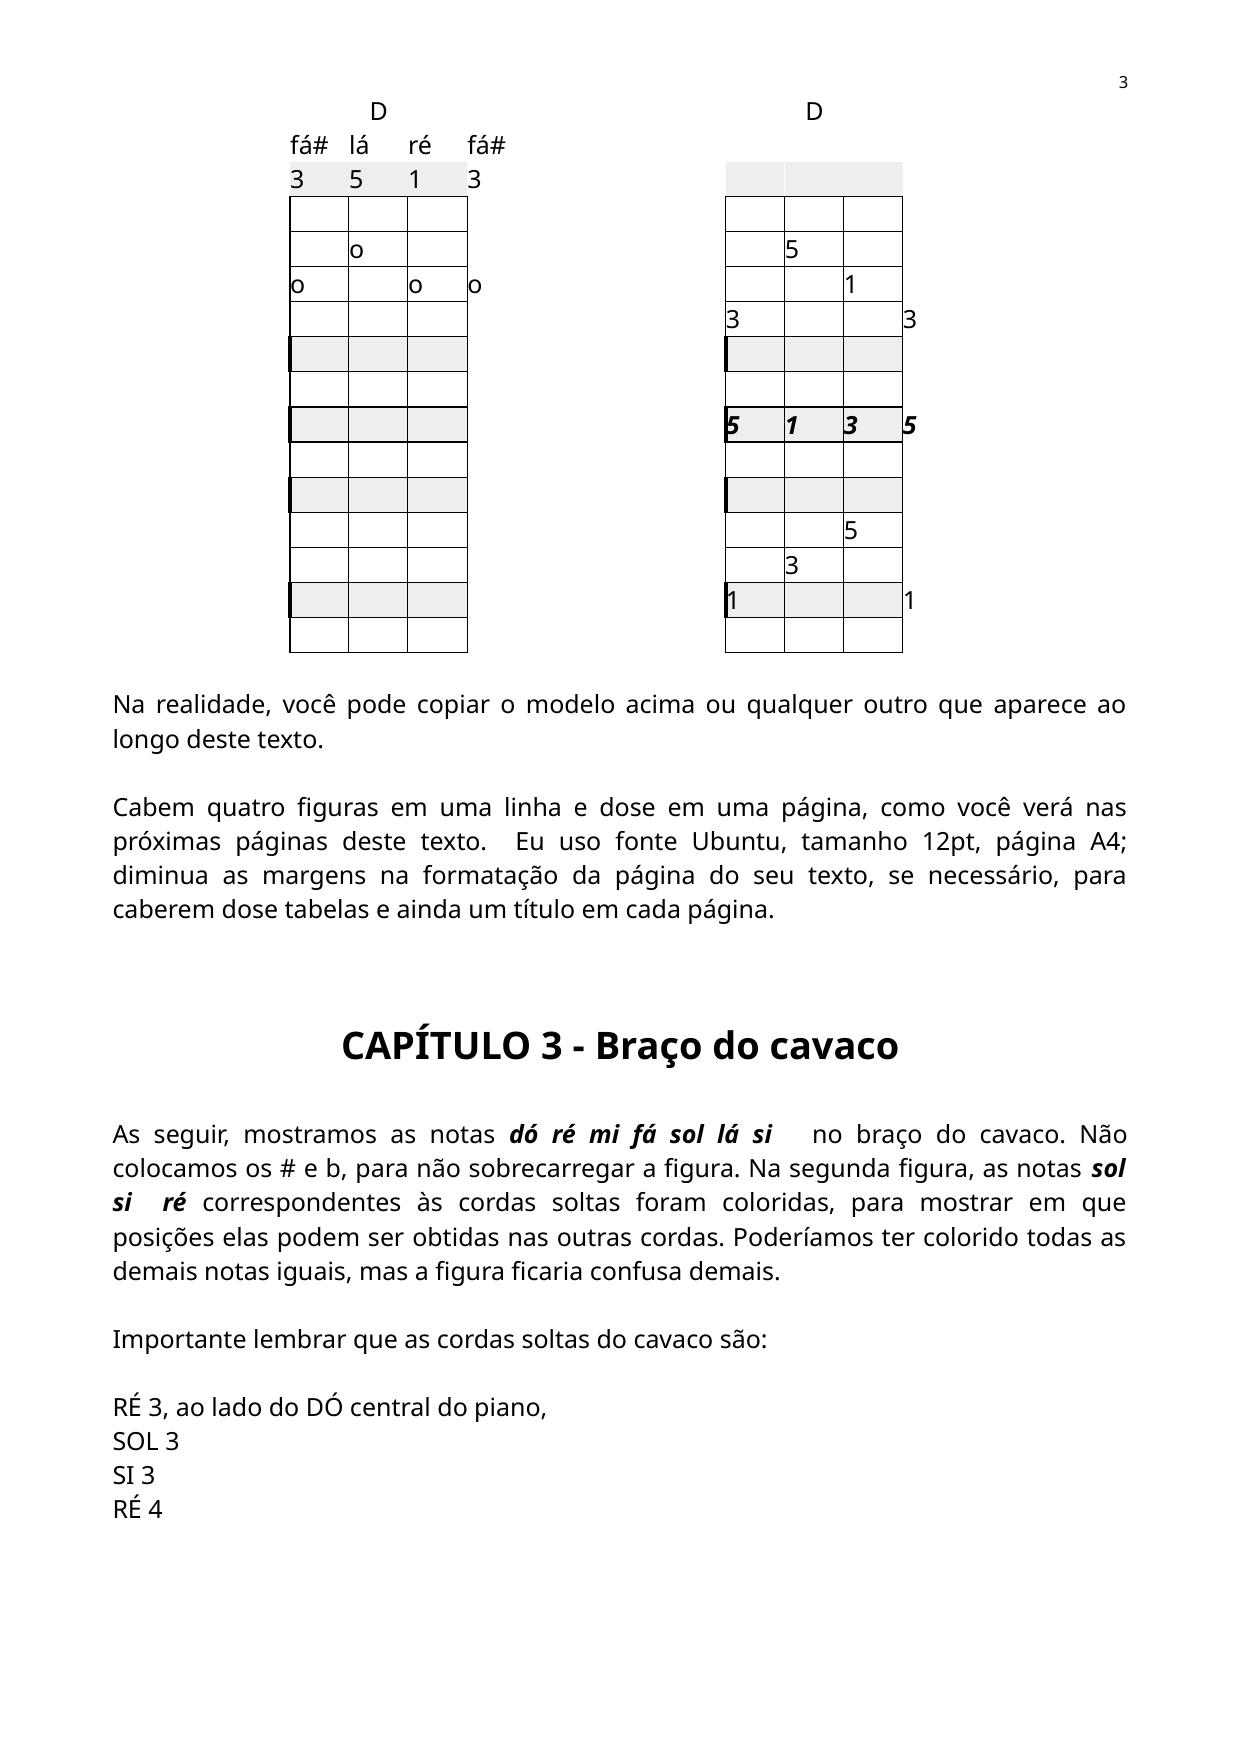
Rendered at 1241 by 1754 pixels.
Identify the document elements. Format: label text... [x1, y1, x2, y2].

table_cell [349, 197, 407, 231]
table_cell [785, 302, 843, 336]
table_cell [408, 618, 467, 652]
table_cell [785, 162, 844, 196]
table_cell [785, 337, 843, 371]
table_cell [292, 583, 348, 617]
table_cell 5 [903, 406, 962, 441]
table_cell 3 [903, 301, 962, 336]
table_cell [726, 548, 784, 582]
table_cell fá# [290, 128, 349, 162]
text RÉ 4 [112, 1492, 1128, 1526]
table_cell [292, 408, 348, 441]
table_cell 5 [349, 162, 408, 196]
table_cell [844, 548, 902, 582]
table_cell [903, 196, 962, 231]
table_cell [726, 232, 784, 266]
table_cell 1 [903, 582, 962, 617]
table_cell [844, 197, 902, 231]
table_cell [408, 478, 467, 512]
table_cell [728, 478, 784, 512]
table_cell [292, 478, 348, 512]
table_cell [349, 548, 407, 582]
text As seguir, mostramos as notas dó ré mi fá sol lá si no braço do cavaco. Não colocamos os # e b, para não sobrecarregar a figura. Na segunda figura, as notas sol si ré correspondentes às cordas soltas foram coloridas, para mostrar em que posições elas podem ser obtidas nas outras cordas. Poderíamos ter colorido todas as demais notas iguais, mas a figura ficaria confusa demais. [112, 1117, 1128, 1287]
table_cell lá [349, 128, 408, 162]
table_cell [844, 232, 902, 266]
table_cell [468, 547, 526, 582]
table_cell [291, 372, 348, 406]
table_cell [468, 196, 526, 231]
table_cell [291, 548, 348, 582]
table_cell [844, 372, 902, 406]
text RÉ 3, ao lado do DÓ central do piano, [112, 1389, 1128, 1423]
table_cell [291, 513, 348, 547]
table_cell [785, 618, 843, 652]
table_cell [468, 441, 526, 477]
table_cell [726, 162, 784, 196]
table_cell [468, 231, 526, 266]
table_cell [726, 128, 784, 162]
table_cell o [349, 232, 407, 266]
table_cell [728, 337, 784, 371]
table_cell [349, 443, 407, 477]
table_cell [903, 371, 962, 406]
table_cell ré [408, 128, 467, 162]
table_cell 3 [726, 302, 784, 336]
table_cell o [291, 267, 348, 301]
table_cell [349, 618, 407, 652]
table_cell [408, 583, 467, 617]
table_cell [349, 513, 407, 547]
table_cell [844, 583, 902, 617]
table_cell [291, 232, 348, 266]
table_cell [468, 617, 526, 652]
table_header [903, 94, 962, 128]
table_cell [468, 582, 526, 617]
table_cell [903, 336, 962, 371]
table_cell [349, 337, 407, 371]
table_cell [726, 618, 784, 652]
table_cell o [408, 267, 467, 301]
table_cell [785, 583, 843, 617]
table_cell o [468, 266, 526, 301]
table_cell [785, 478, 843, 512]
table_cell [291, 302, 348, 336]
table_cell [408, 408, 467, 441]
subtitle CAPÍTULO 3 - Braço do cavaco [112, 1019, 1128, 1070]
table_cell [903, 231, 962, 266]
table_cell [468, 406, 526, 441]
table_cell 5 [844, 513, 902, 547]
table_cell 3 [844, 408, 902, 441]
table_cell [903, 441, 962, 477]
table_cell [844, 337, 902, 371]
table_cell [726, 372, 784, 406]
table_cell 3 [290, 162, 349, 196]
table_cell 3 [785, 548, 843, 582]
text SI 3 [112, 1458, 1128, 1492]
table_cell [785, 267, 843, 301]
table_cell [726, 513, 784, 547]
table_cell [408, 513, 467, 547]
table_cell [726, 443, 784, 477]
table_cell 3 [467, 162, 526, 196]
table_cell [785, 197, 843, 231]
table_cell 1 [408, 162, 467, 196]
table_cell [903, 547, 962, 582]
table_cell [468, 477, 526, 512]
table_cell [785, 372, 843, 406]
table_cell [726, 197, 784, 231]
table_cell [785, 513, 843, 547]
table_cell [349, 372, 407, 406]
table_cell [844, 478, 902, 512]
table_cell [408, 372, 467, 406]
table_cell 1 [785, 408, 843, 441]
table_cell [785, 128, 844, 162]
table_cell [291, 443, 348, 477]
table_cell [408, 197, 467, 231]
table_header D [726, 94, 903, 128]
table_cell [903, 512, 962, 547]
text Cabem quatro figuras em uma linha e dose em uma página, como você verá nas próximas páginas deste texto. Eu uso fonte Ubuntu, tamanho 12pt, página A4; diminua as margens na formatação da página do seu texto, se necessário, para caberem dose tabelas e ainda um título em cada página. [112, 789, 1128, 926]
table_cell 5 [728, 408, 784, 441]
table_cell 5 [785, 232, 843, 266]
table_cell [349, 267, 407, 301]
table_cell [468, 512, 526, 547]
text Na realidade, você pode copiar o modelo acima ou qualquer outro que aparece ao longo deste texto. [112, 687, 1128, 755]
table_cell [408, 443, 467, 477]
table_cell [291, 197, 348, 231]
table_cell 1 [844, 267, 902, 301]
table_cell [408, 337, 467, 371]
table_cell [349, 302, 407, 336]
table_cell [408, 548, 467, 582]
table_cell [291, 618, 348, 652]
table_cell 1 [728, 583, 784, 617]
table_cell [903, 128, 962, 162]
table_cell [844, 128, 903, 162]
table_cell [349, 583, 407, 617]
table_header [467, 94, 526, 128]
table_header D [290, 94, 467, 128]
table_cell [349, 408, 407, 441]
table_cell [903, 266, 962, 301]
table_cell [468, 371, 526, 406]
table_cell [903, 617, 962, 652]
table_cell [468, 336, 526, 371]
table_cell [903, 162, 962, 196]
table_cell [468, 301, 526, 336]
table_cell fá# [467, 128, 526, 162]
table_cell [349, 478, 407, 512]
table_cell [844, 618, 902, 652]
text Importante lembrar que as cordas soltas do cavaco são: [112, 1321, 1128, 1355]
table_cell [844, 162, 903, 196]
table_cell [408, 232, 467, 266]
text SOL 3 [112, 1423, 1128, 1458]
table_cell [785, 443, 843, 477]
table_cell [903, 477, 962, 512]
table_cell [408, 302, 467, 336]
table_cell [292, 337, 348, 371]
table_cell [844, 443, 902, 477]
table_cell [726, 267, 784, 301]
table_cell [844, 302, 902, 336]
